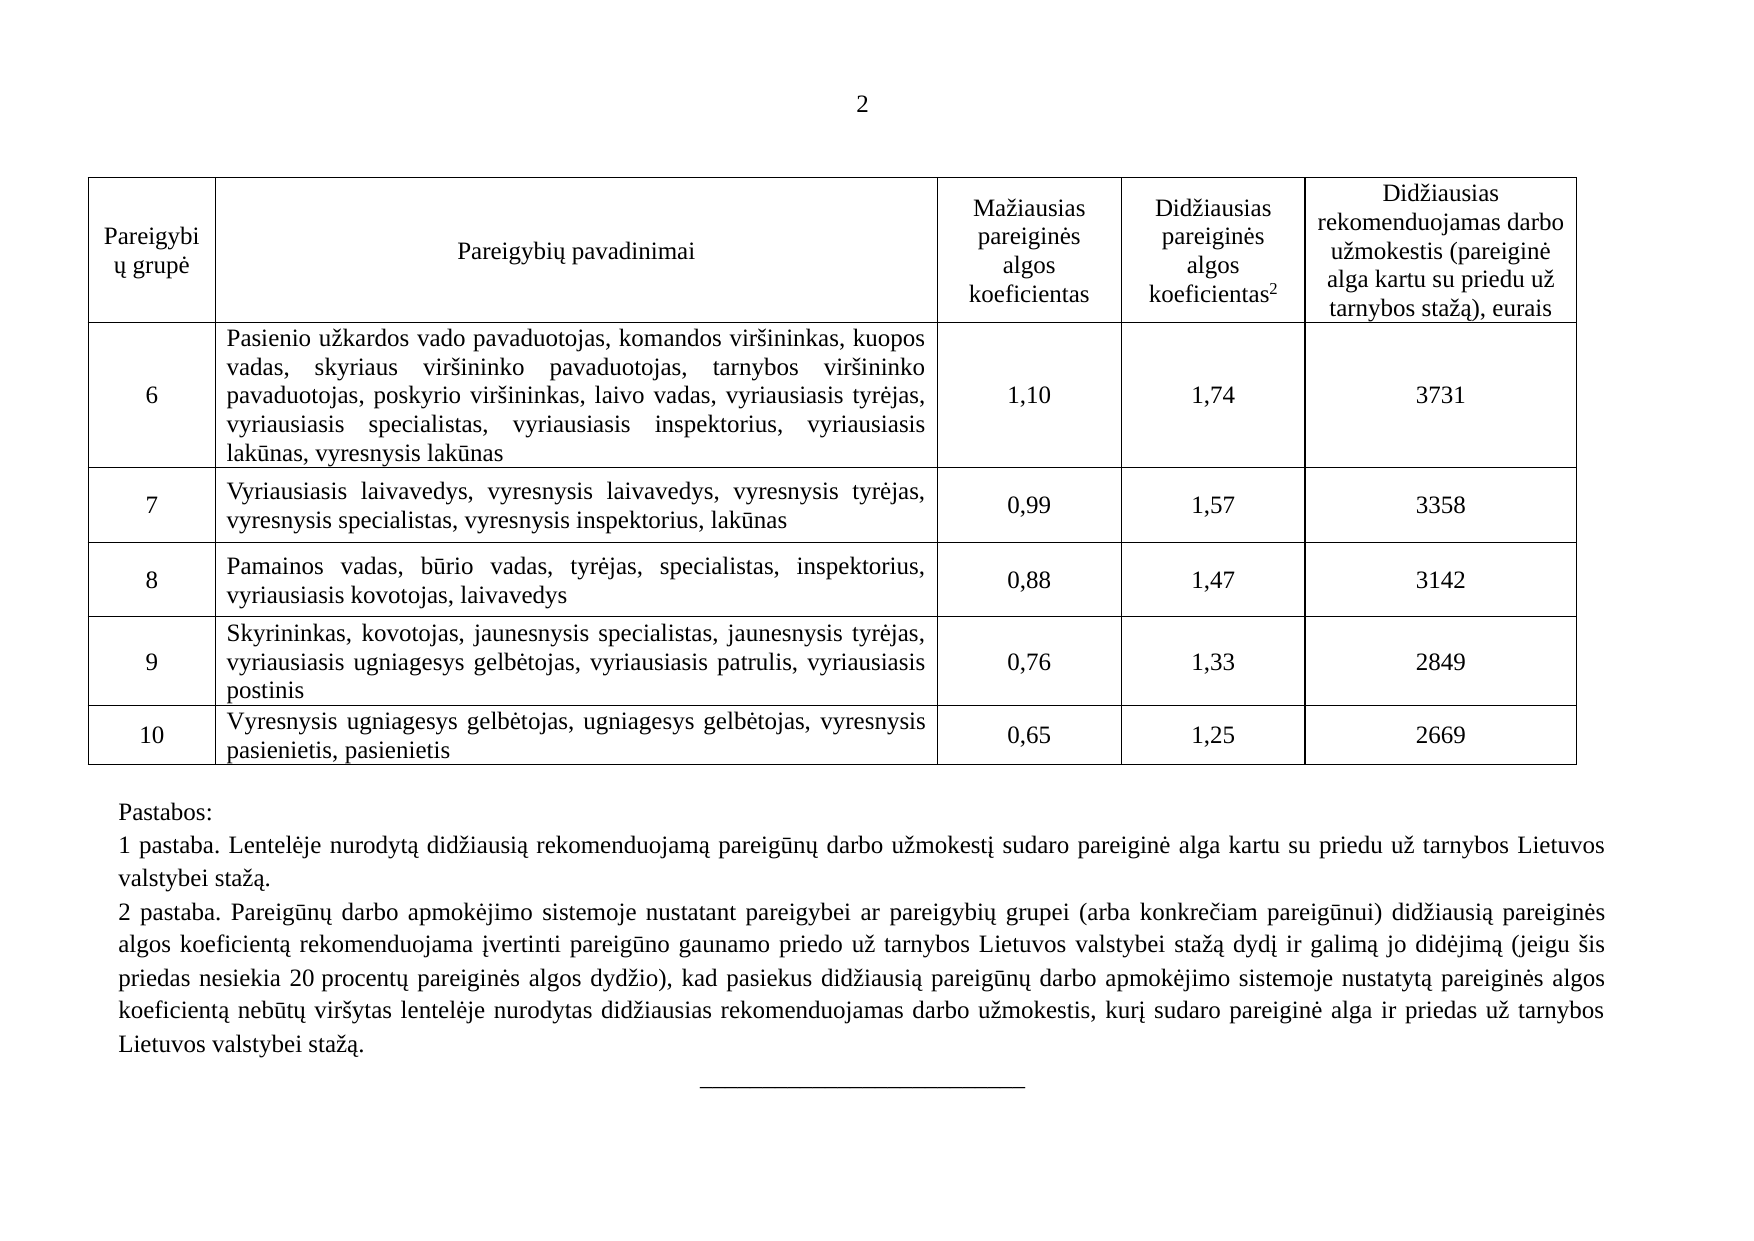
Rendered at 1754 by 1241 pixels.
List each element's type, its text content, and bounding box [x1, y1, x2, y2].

table_cell 2849 [1306, 617, 1576, 705]
table_header Mažiausias pareiginės algos koeficientas [938, 178, 1121, 322]
table_cell 10 [89, 706, 215, 763]
table_cell 3142 [1306, 543, 1576, 616]
table_header Pareigybių pavadinimai [216, 178, 937, 322]
table_cell Vyriausiasis laivavedys, vyresnysis laivavedys, vyresnysis tyrėjas, vyresnysis specialistas, vyresnysis inspektorius, lakūnas [216, 468, 937, 542]
table_cell Pasienio užkardos vado pavaduotojas, komandos viršininkas, kuopos vadas, skyriaus viršininko pavaduotojas, tarnybos viršininko pavaduotojas, poskyrio viršininkas, laivo vadas, vyriausiasis tyrėjas, vyriausiasis specialistas, vyriausiasis inspektorius, vyriausiasis lakūnas, vyresnysis lakūnas [216, 323, 937, 467]
table_cell 1,10 [938, 323, 1121, 467]
table_cell 0,76 [938, 617, 1121, 705]
table_header Didžiausias pareiginės algos koeficientas2 [1122, 178, 1304, 322]
table_cell Pamainos vadas, būrio vadas, tyrėjas, specialistas, inspektorius, vyriausiasis kovotojas, laivavedys [216, 543, 937, 616]
table_cell 2669 [1306, 706, 1576, 763]
table_cell 1,25 [1122, 706, 1304, 763]
table_cell 1,57 [1122, 468, 1304, 542]
table_cell Vyresnysis ugniagesys gelbėtojas, ugniagesys gelbėtojas, vyresnysis pasienietis, pasienietis [216, 706, 937, 763]
table_cell 7 [89, 468, 215, 542]
text Pastabos: [118, 797, 1606, 826]
table_cell 3358 [1306, 468, 1576, 542]
table_cell 0,99 [938, 468, 1121, 542]
table_cell 1,74 [1122, 323, 1304, 467]
table_cell 9 [89, 617, 215, 705]
table_cell 8 [89, 543, 215, 616]
text 1 pastaba. Lentelėje nurodytą didžiausią rekomenduojamą pareigūnų darbo užmokestį sudaro pareiginė alga kartu su priedu už tarnybos Lietuvos valstybei stažą. [118, 831, 1606, 892]
text 2 pastaba. Pareigūnų darbo apmokėjimo sistemoje nustatant pareigybei ar pareigybių grupei (arba konkrečiam pareigūnui) didžiausią pareiginės algos koeficientą rekomenduojama įvertinti pareigūno gaunamo priedo už tarnybos Lietuvos valstybei stažą dydį ir galimą jo didėjimą (jeigu šis priedas nesiekia 20 procentų pareiginės algos dydžio), kad pasiekus didžiausią pareigūnų darbo apmokėjimo sistemoje nustatytą pareiginės algos koeficientą nebūtų viršytas lentelėje nurodytas didžiausias rekomenduojamas darbo užmokestis, kurį sudaro pareiginė alga ir priedas už tarnybos Lietuvos valstybei stažą. [118, 897, 1606, 1057]
text __________________________ [118, 1062, 1606, 1090]
table_cell 3731 [1306, 323, 1576, 467]
table_cell 0,65 [938, 706, 1121, 763]
table_cell 6 [89, 323, 215, 467]
table_header Pareigybių grupė [89, 178, 215, 322]
table_header Didžiausias rekomenduojamas darbo užmokestis (pareiginė alga kartu su priedu už tarnybos stažą), eurais [1306, 178, 1576, 322]
table_cell 0,88 [938, 543, 1121, 616]
table_cell 1,33 [1122, 617, 1304, 705]
table_cell Skyrininkas, kovotojas, jaunesnysis specialistas, jaunesnysis tyrėjas, vyriausiasis ugniagesys gelbėtojas, vyriausiasis patrulis, vyriausiasis postinis [216, 617, 937, 705]
table_cell 1,47 [1122, 543, 1304, 616]
